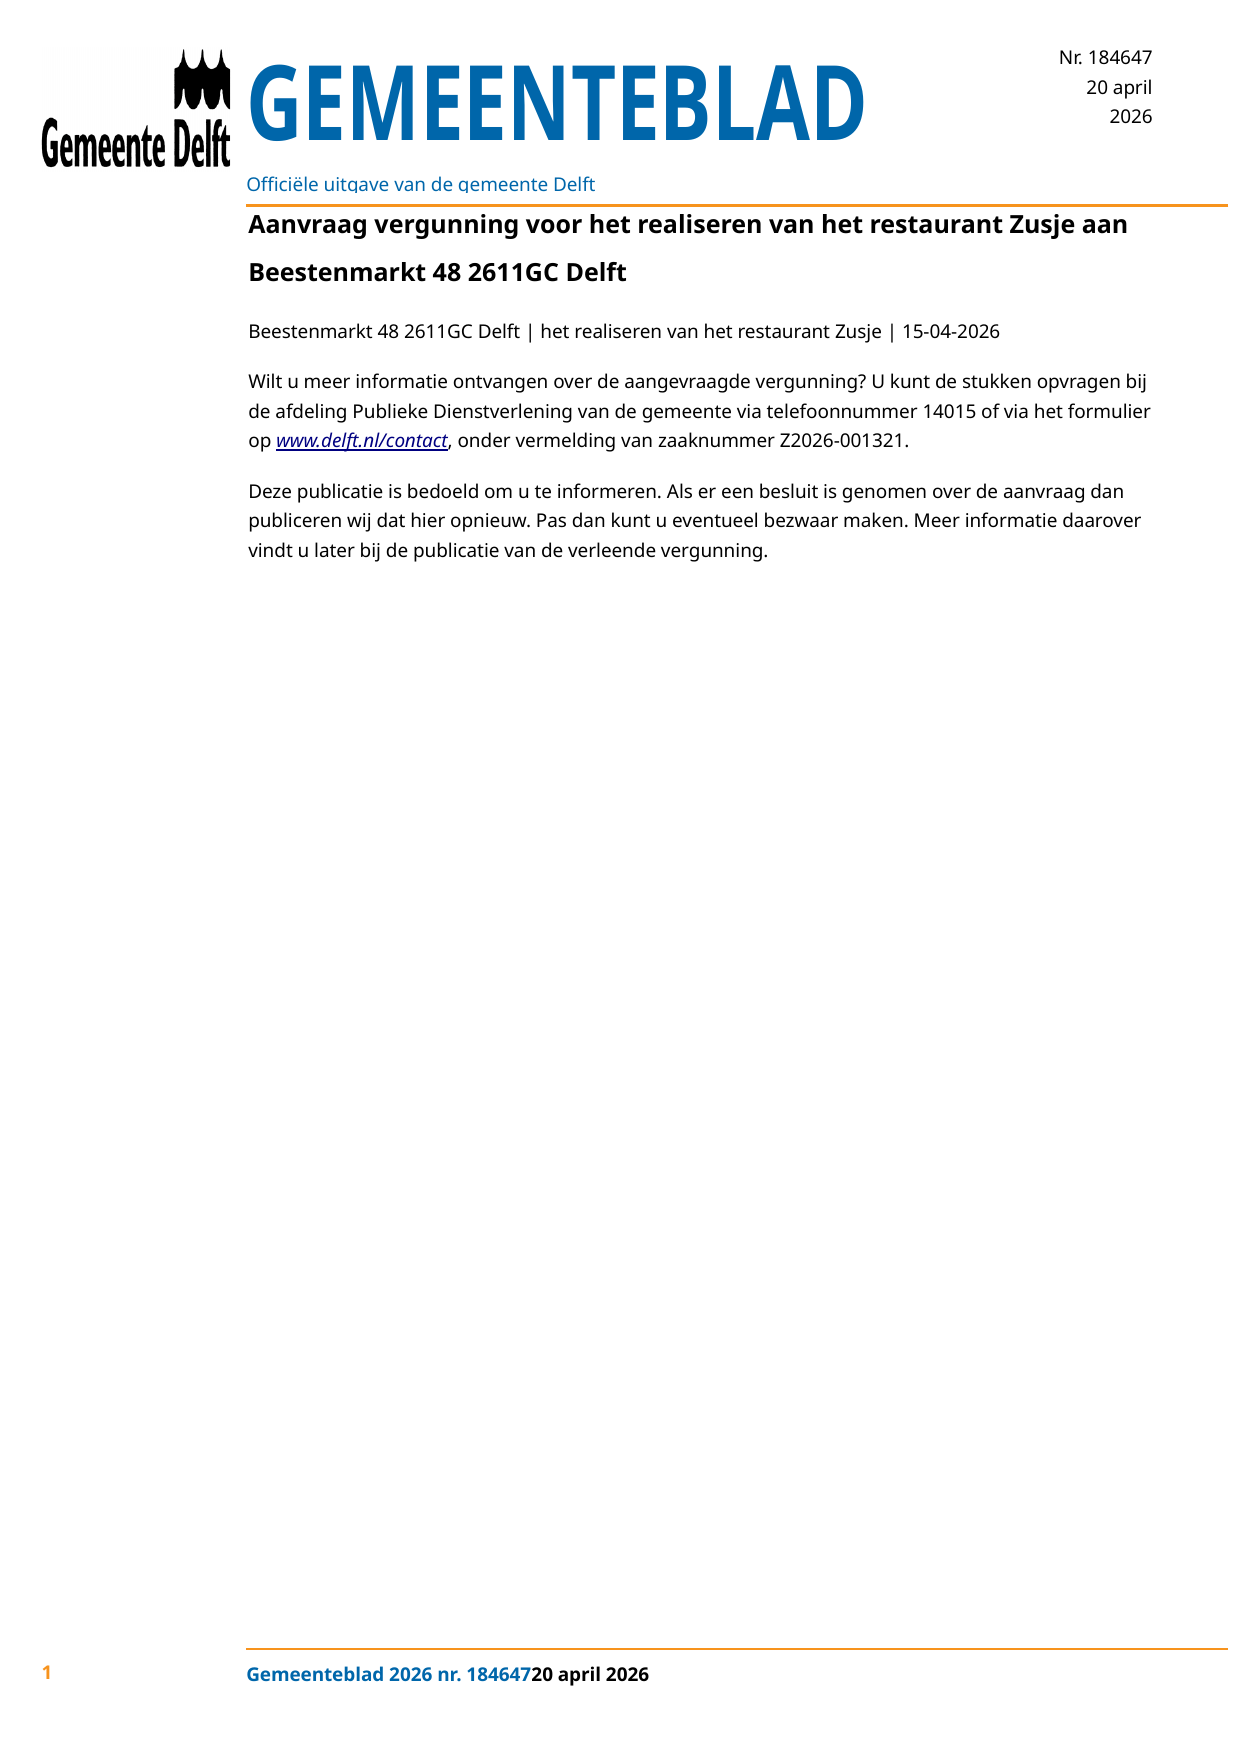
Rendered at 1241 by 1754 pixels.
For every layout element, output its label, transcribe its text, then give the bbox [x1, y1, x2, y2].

picture [41, 47, 231, 172]
text Beestenmarkt 48 2611GC Delft | het realiseren van het restaurant Zusje | 15-04-2026 [248, 318, 1152, 344]
text Aanvraag vergunning voor het realiseren van het restaurant Zusje aan Beestenmarkt 48 2611GC Delft [248, 207, 1152, 288]
text Wilt u meer informatie ontvangen over de aangevraagde vergunning? U kunt de stukken opvragen bij de afdeling Publieke Dienstverlening van de gemeente via telefoonnummer 14015 of via het formulier op www.delft.nl/contact, onder vermelding van zaaknummer Z2026-001321. [248, 368, 1152, 453]
text Deze publicatie is bedoeld om u te informeren. Als er een besluit is genomen over de aanvraag dan publiceren wij dat hier opnieuw. Pas dan kunt u eventueel bezwaar maken. Meer informatie daarover vindt u later bij de publicatie van de verleende vergunning. [248, 478, 1152, 563]
